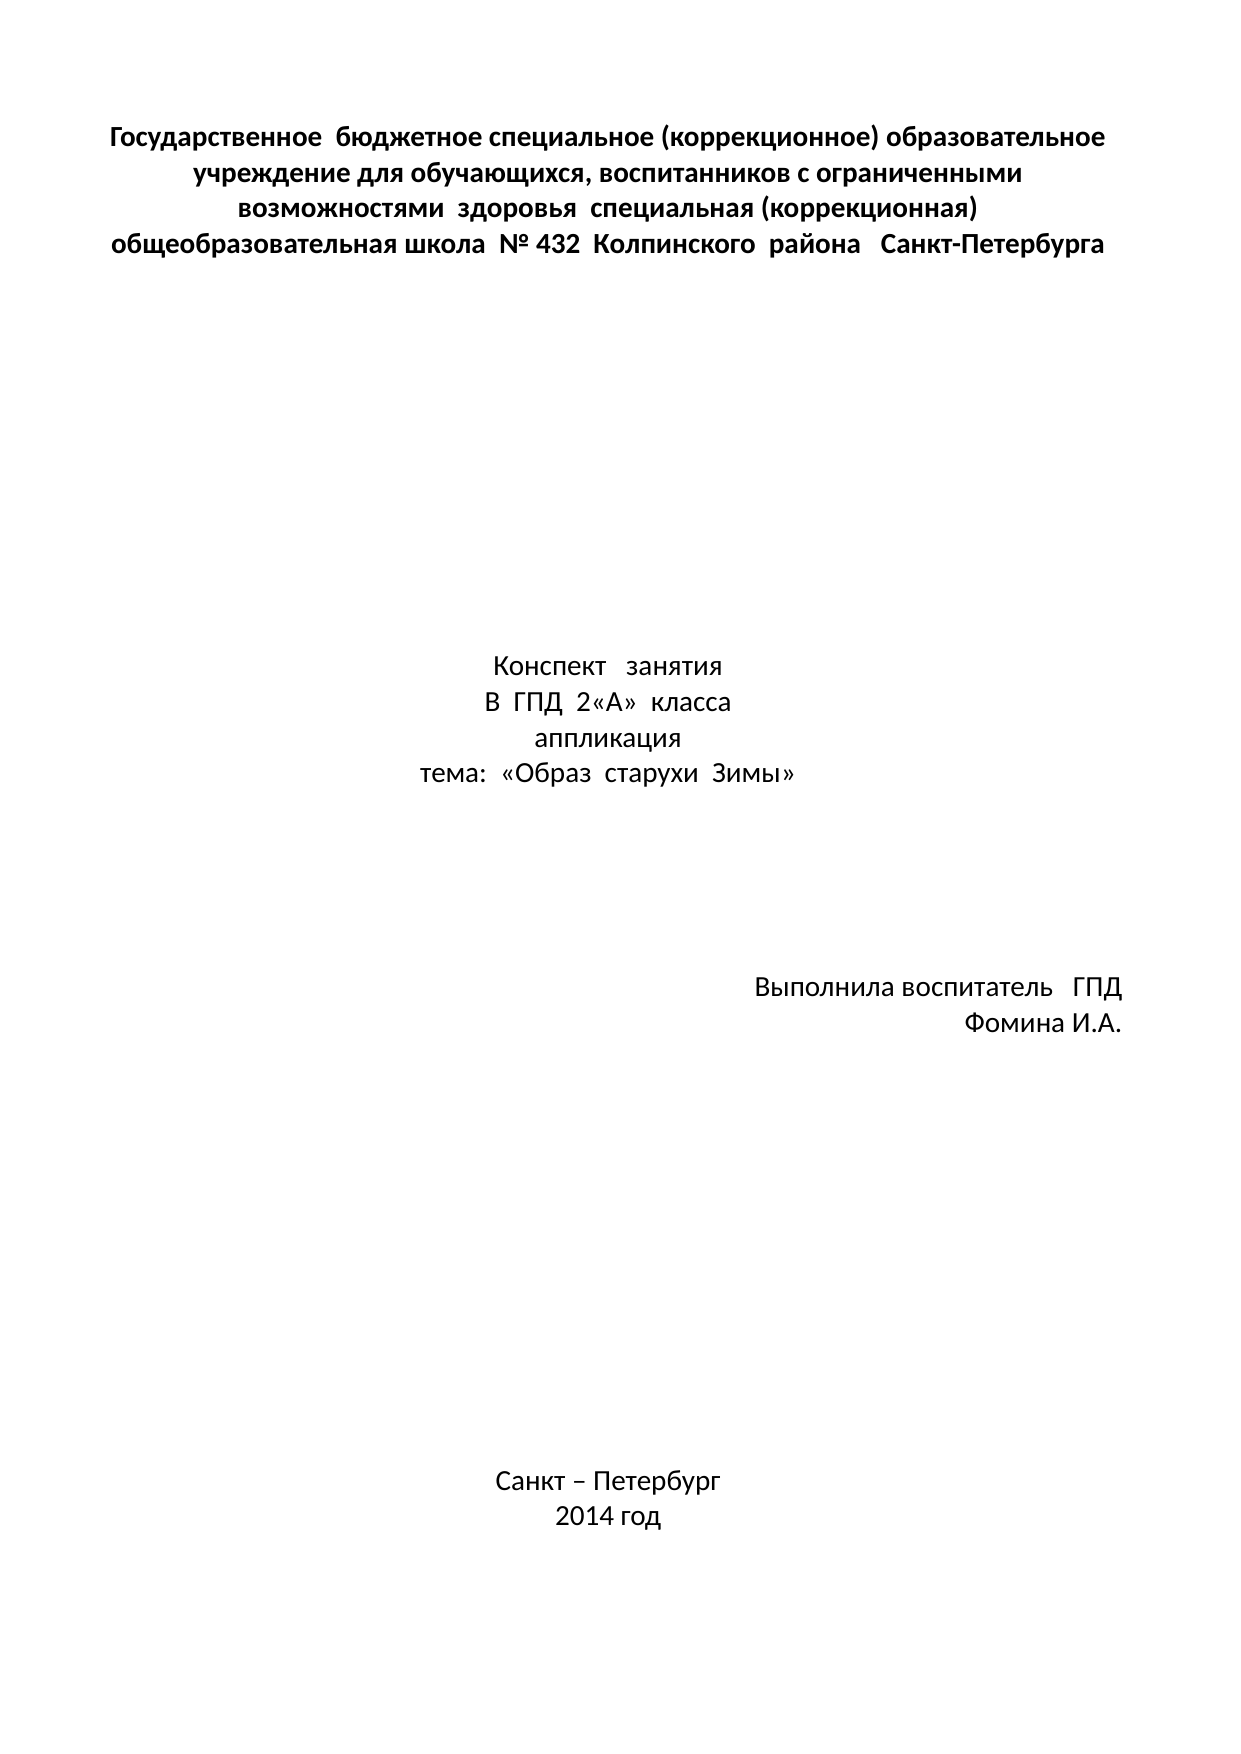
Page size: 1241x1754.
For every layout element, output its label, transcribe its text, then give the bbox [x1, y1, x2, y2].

text Государственное бюджетное специальное (коррекционное) образовательное учреждение для обучающихся, воспитанников с ограниченными возможностями здоровья специальная (коррекционная) общеобразовательная школа № 432 Колпинского района Санкт-Петербурга [94, 118, 1122, 261]
text аппликация [94, 719, 1122, 754]
text Выполнила воспитатель ГПД [94, 968, 1122, 1004]
text Санкт – Петербург [94, 1462, 1122, 1497]
text [94, 1562, 1122, 1597]
text Конспект занятия [94, 647, 1122, 683]
text Фомина И.А. [94, 1004, 1122, 1039]
text тема: «Образ старухи Зимы» [94, 754, 1122, 790]
text 2014 год [94, 1497, 1122, 1533]
text В ГПД 2«А» класса [94, 683, 1122, 719]
